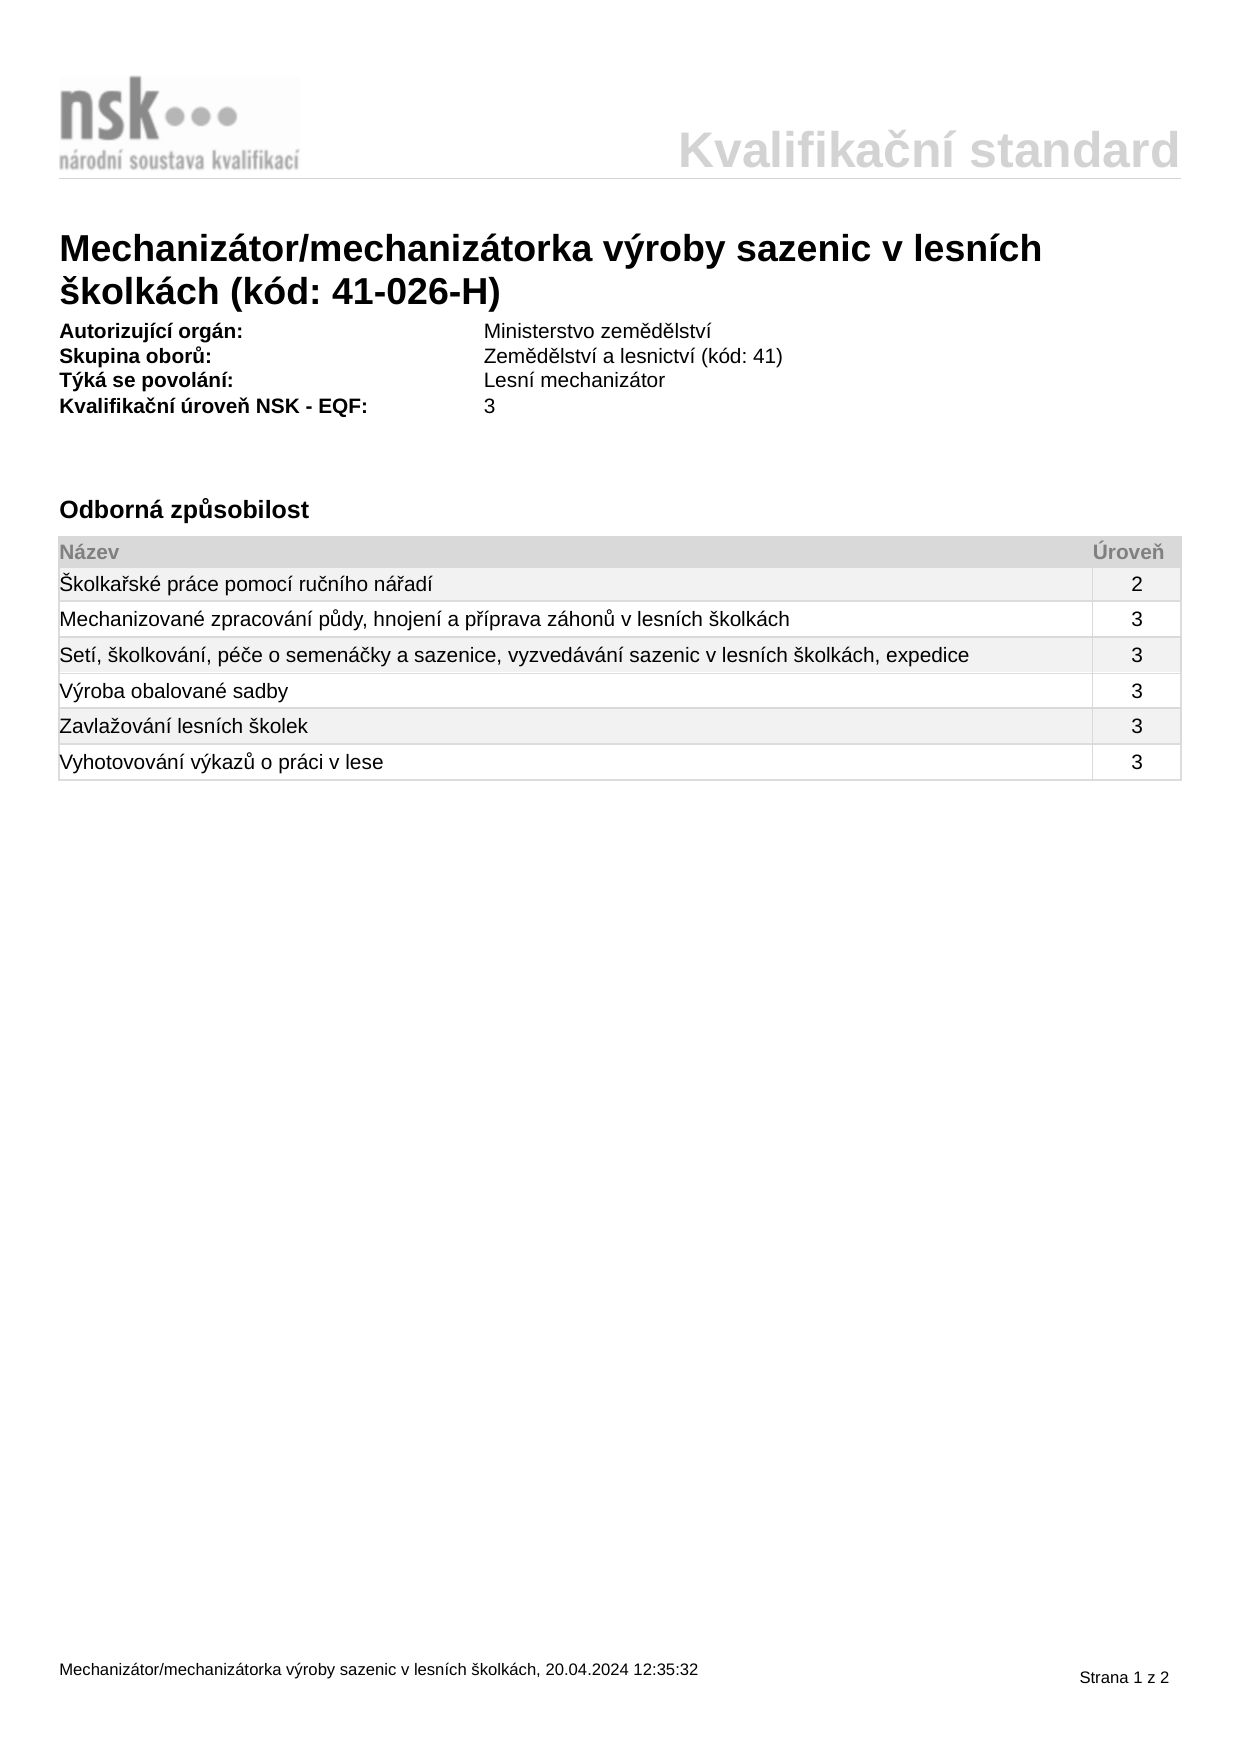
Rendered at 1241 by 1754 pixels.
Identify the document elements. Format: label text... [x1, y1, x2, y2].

table_cell [484, 1370, 620, 1659]
table_cell 3 [1093, 745, 1180, 779]
table_cell [1093, 781, 1169, 1079]
table_cell [620, 1370, 626, 1659]
table_cell [59, 781, 483, 1079]
table_cell [1093, 196, 1169, 224]
table_cell 3 [1093, 709, 1180, 743]
table_cell [1093, 313, 1169, 319]
table_cell [1093, 524, 1169, 536]
table_cell [484, 313, 620, 319]
table_cell 3 [1093, 602, 1180, 636]
table_cell Název [60, 538, 1092, 566]
table_cell [862, 418, 1093, 489]
table_cell [1169, 1660, 1181, 1696]
table_cell Zavlažování lesních školek [60, 709, 1092, 743]
table_cell [59, 1079, 483, 1370]
table_cell [1169, 418, 1181, 489]
table_cell [620, 781, 626, 1079]
table_cell [59, 196, 483, 224]
table_cell [862, 524, 1093, 536]
table_cell [626, 418, 862, 489]
table_cell [484, 196, 620, 224]
table_cell [862, 1370, 1093, 1659]
table_cell 3 [1093, 638, 1180, 672]
table_cell [59, 1370, 483, 1659]
table_cell [484, 1079, 620, 1370]
table_cell [626, 781, 862, 1079]
table_cell [1093, 1370, 1169, 1659]
table_cell [484, 524, 620, 536]
table_cell [620, 524, 626, 536]
table_cell [620, 1079, 626, 1370]
table_cell [1169, 313, 1181, 319]
table_cell [620, 418, 626, 489]
table_cell [626, 524, 862, 536]
table_cell [862, 313, 1093, 319]
table_cell Výroba obalované sadby [60, 674, 1092, 707]
table_cell [59, 179, 1181, 196]
table_cell Kvalifikační úroveň NSK - EQF: [59, 394, 483, 417]
table_cell Odborná způsobilost [59, 490, 1181, 524]
table_cell [484, 418, 620, 489]
table_cell Zemědělství a lesnictví (kód: 41) [484, 344, 1181, 368]
table_cell [1169, 1079, 1181, 1370]
table_cell [626, 1370, 862, 1659]
table_cell [1169, 781, 1181, 1079]
table_cell [626, 313, 862, 319]
table_cell [59, 418, 483, 489]
table_cell Skupina oborů: [59, 344, 483, 368]
table_header Kvalifikační standard [626, 59, 1181, 178]
table_cell [862, 781, 1093, 1079]
table_cell [59, 313, 483, 319]
table_cell [484, 172, 620, 178]
table_cell Ministerstvo zemědělství [484, 319, 1181, 344]
picture [58, 59, 621, 172]
table_cell Lesní mechanizátor [484, 368, 1181, 393]
table_cell Školkařské práce pomocí ručního nářadí [60, 568, 1092, 600]
table_cell [59, 172, 483, 178]
table_cell [620, 196, 626, 224]
table_header [621, 59, 626, 172]
table_cell Úroveň [1093, 538, 1180, 566]
table_cell 2 [1093, 568, 1180, 600]
table_cell 3 [484, 394, 1181, 417]
table_cell [1169, 1370, 1181, 1659]
table_cell Autorizující orgán: [59, 319, 483, 343]
table_cell Mechanizované zpracování půdy, hnojení a příprava záhonů v lesních školkách [60, 602, 1092, 636]
table_cell Setí, školkování, péče o semenáčky a sazenice, vyzvedávání sazenic v lesních školkách, expedice [60, 638, 1092, 672]
table_cell [862, 1079, 1093, 1370]
table_cell [484, 781, 620, 1079]
table_cell [1169, 524, 1181, 536]
table_cell Týká se povolání: [59, 368, 483, 392]
table_cell Strana 1 z 2 [862, 1660, 1169, 1696]
table_cell [1093, 418, 1169, 489]
table_cell [626, 1079, 862, 1370]
table_cell [1093, 1079, 1169, 1370]
table_cell [1169, 196, 1181, 224]
table_cell Mechanizátor/mechanizátorka výroby sazenic v lesních školkách, 20.04.2024 12:35:32 [59, 1660, 862, 1696]
table_cell [59, 524, 483, 536]
table_cell 3 [1093, 674, 1180, 707]
table_cell Mechanizátor/mechanizátorka výroby sazenic v lesních školkách (kód: 41-026-H) [59, 224, 1181, 313]
table_cell Vyhotovování výkazů o práci v lese [60, 745, 1092, 779]
table_cell [626, 196, 862, 224]
table_cell [862, 196, 1093, 224]
